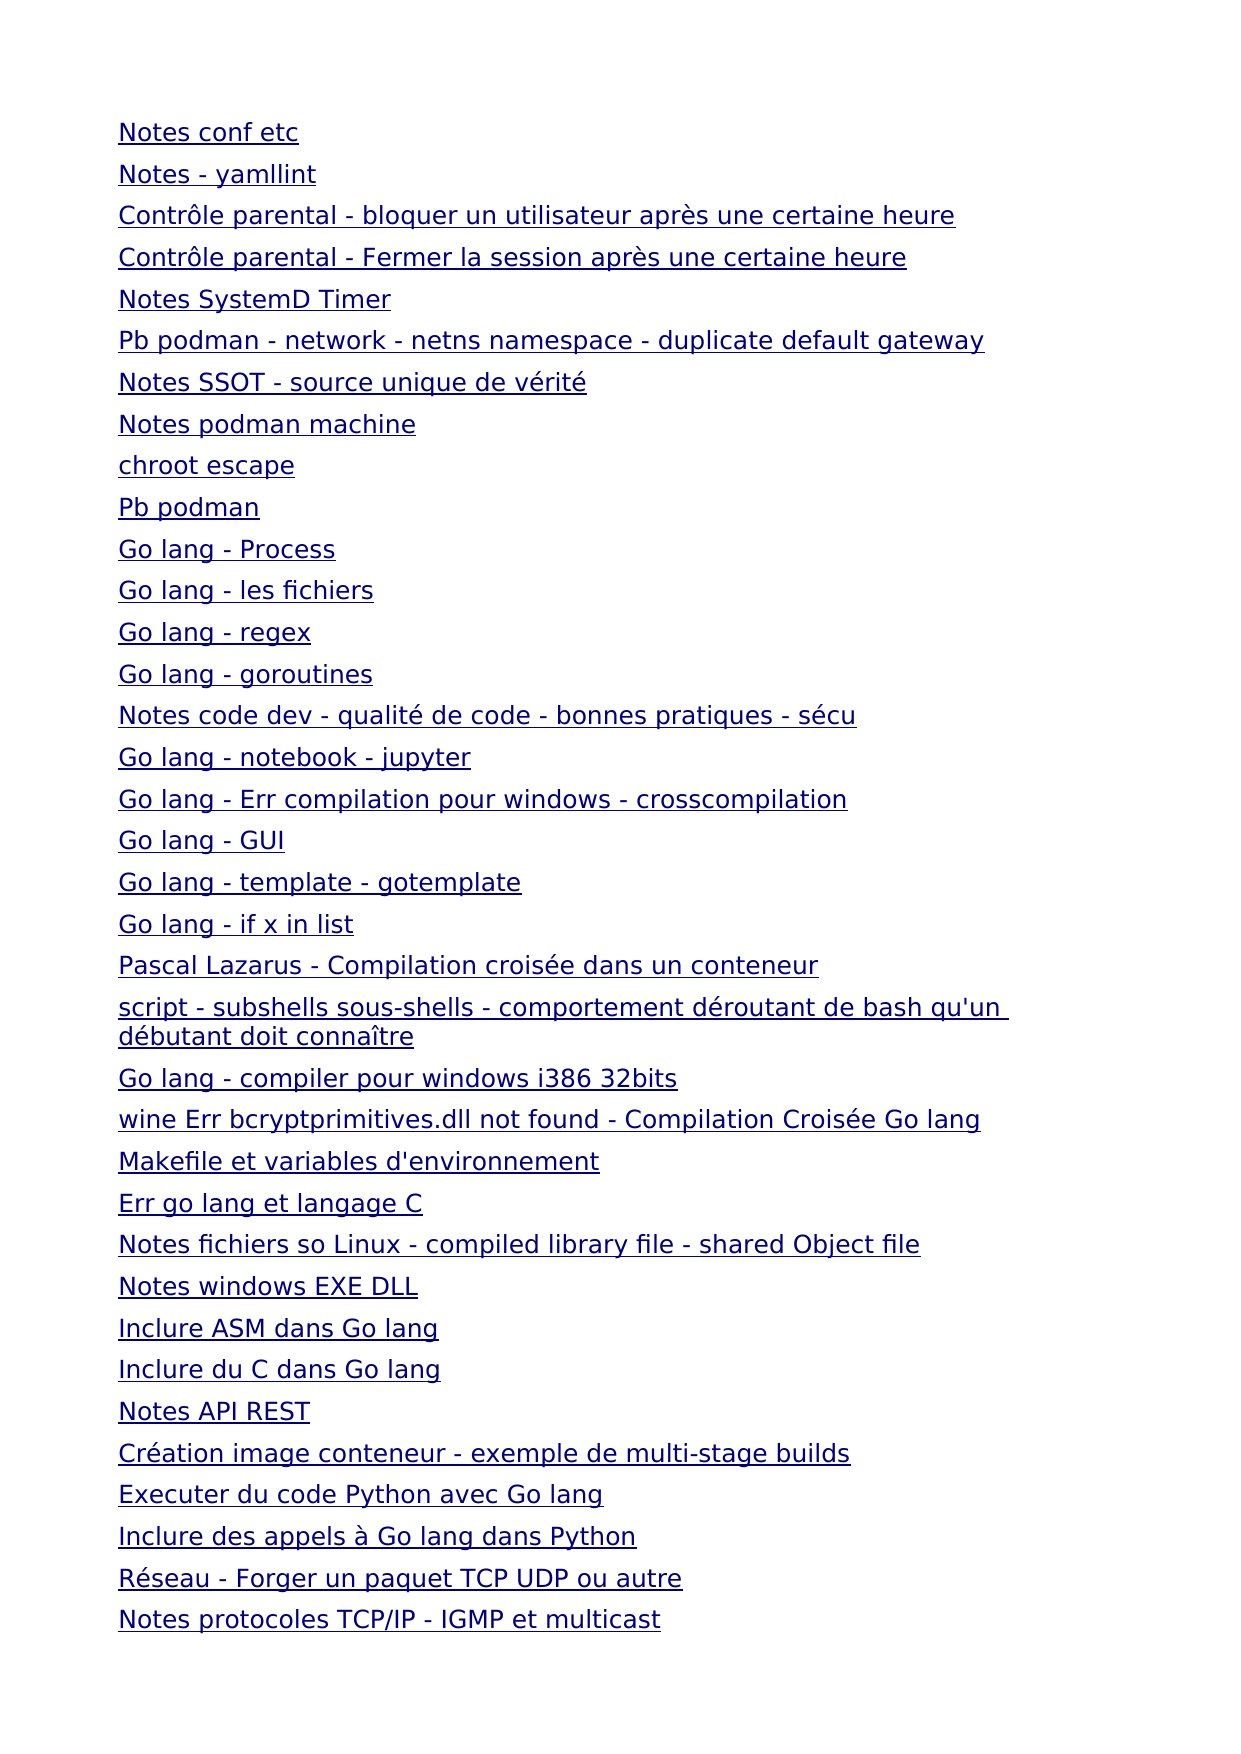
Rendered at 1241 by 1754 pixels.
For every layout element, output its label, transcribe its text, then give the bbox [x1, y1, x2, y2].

text Notes SystemD Timer [118, 285, 1122, 314]
text Contrôle parental - bloquer un utilisateur après une certaine heure [118, 201, 1122, 231]
text Notes - yamllint [118, 160, 1122, 189]
text Notes code dev - qualité de code - bonnes pratiques - sécu [118, 701, 1122, 731]
text Inclure ASM dans Go lang [118, 1314, 1122, 1343]
text Go lang - Err compilation pour windows - crosscompilation [118, 785, 1122, 814]
text Contrôle parental - Fermer la session après une certaine heure [118, 243, 1122, 272]
text Notes fichiers so Linux - compiled library file - shared Object file [118, 1231, 1122, 1260]
text Création image conteneur - exemple de multi-stage builds [118, 1439, 1122, 1468]
text Pascal Lazarus - Compilation croisée dans un conteneur [118, 951, 1122, 981]
text Réseau - Forger un paquet TCP UDP ou autre [118, 1564, 1122, 1593]
text Go lang - if x in list [118, 910, 1122, 939]
text Go lang - compiler pour windows i386 32bits [118, 1064, 1122, 1093]
text Notes conf etc [118, 118, 1122, 147]
text Notes windows EXE DLL [118, 1272, 1122, 1301]
text Go lang - Process [118, 535, 1122, 564]
text Pb podman - network - netns namespace - duplicate default gateway [118, 326, 1122, 356]
text wine Err bcryptprimitives.dll not found - Compilation Croisée Go lang [118, 1106, 1122, 1135]
text Go lang - template - gotemplate [118, 868, 1122, 897]
text Executer du code Python avec Go lang [118, 1481, 1122, 1510]
text Notes protocoles TCP/IP - IGMP et multicast [118, 1606, 1122, 1635]
text Go lang - regex [118, 618, 1122, 647]
text Go lang - goroutines [118, 660, 1122, 689]
text Notes API REST [118, 1397, 1122, 1426]
text Inclure du C dans Go lang [118, 1356, 1122, 1385]
text chroot escape [118, 451, 1122, 481]
text Notes podman machine [118, 410, 1122, 439]
text Notes SSOT - source unique de vérité [118, 368, 1122, 397]
text script - subshells sous-shells - comportement déroutant de bash qu'un débutant doit connaître [118, 993, 1122, 1051]
text Go lang - GUI [118, 826, 1122, 856]
text Go lang - notebook - jupyter [118, 743, 1122, 772]
text Err go lang et langage C [118, 1189, 1122, 1218]
text Go lang - les fichiers [118, 576, 1122, 606]
text Inclure des appels à Go lang dans Python [118, 1522, 1122, 1551]
text Makefile et variables d'environnement [118, 1147, 1122, 1176]
text Pb podman [118, 493, 1122, 522]
